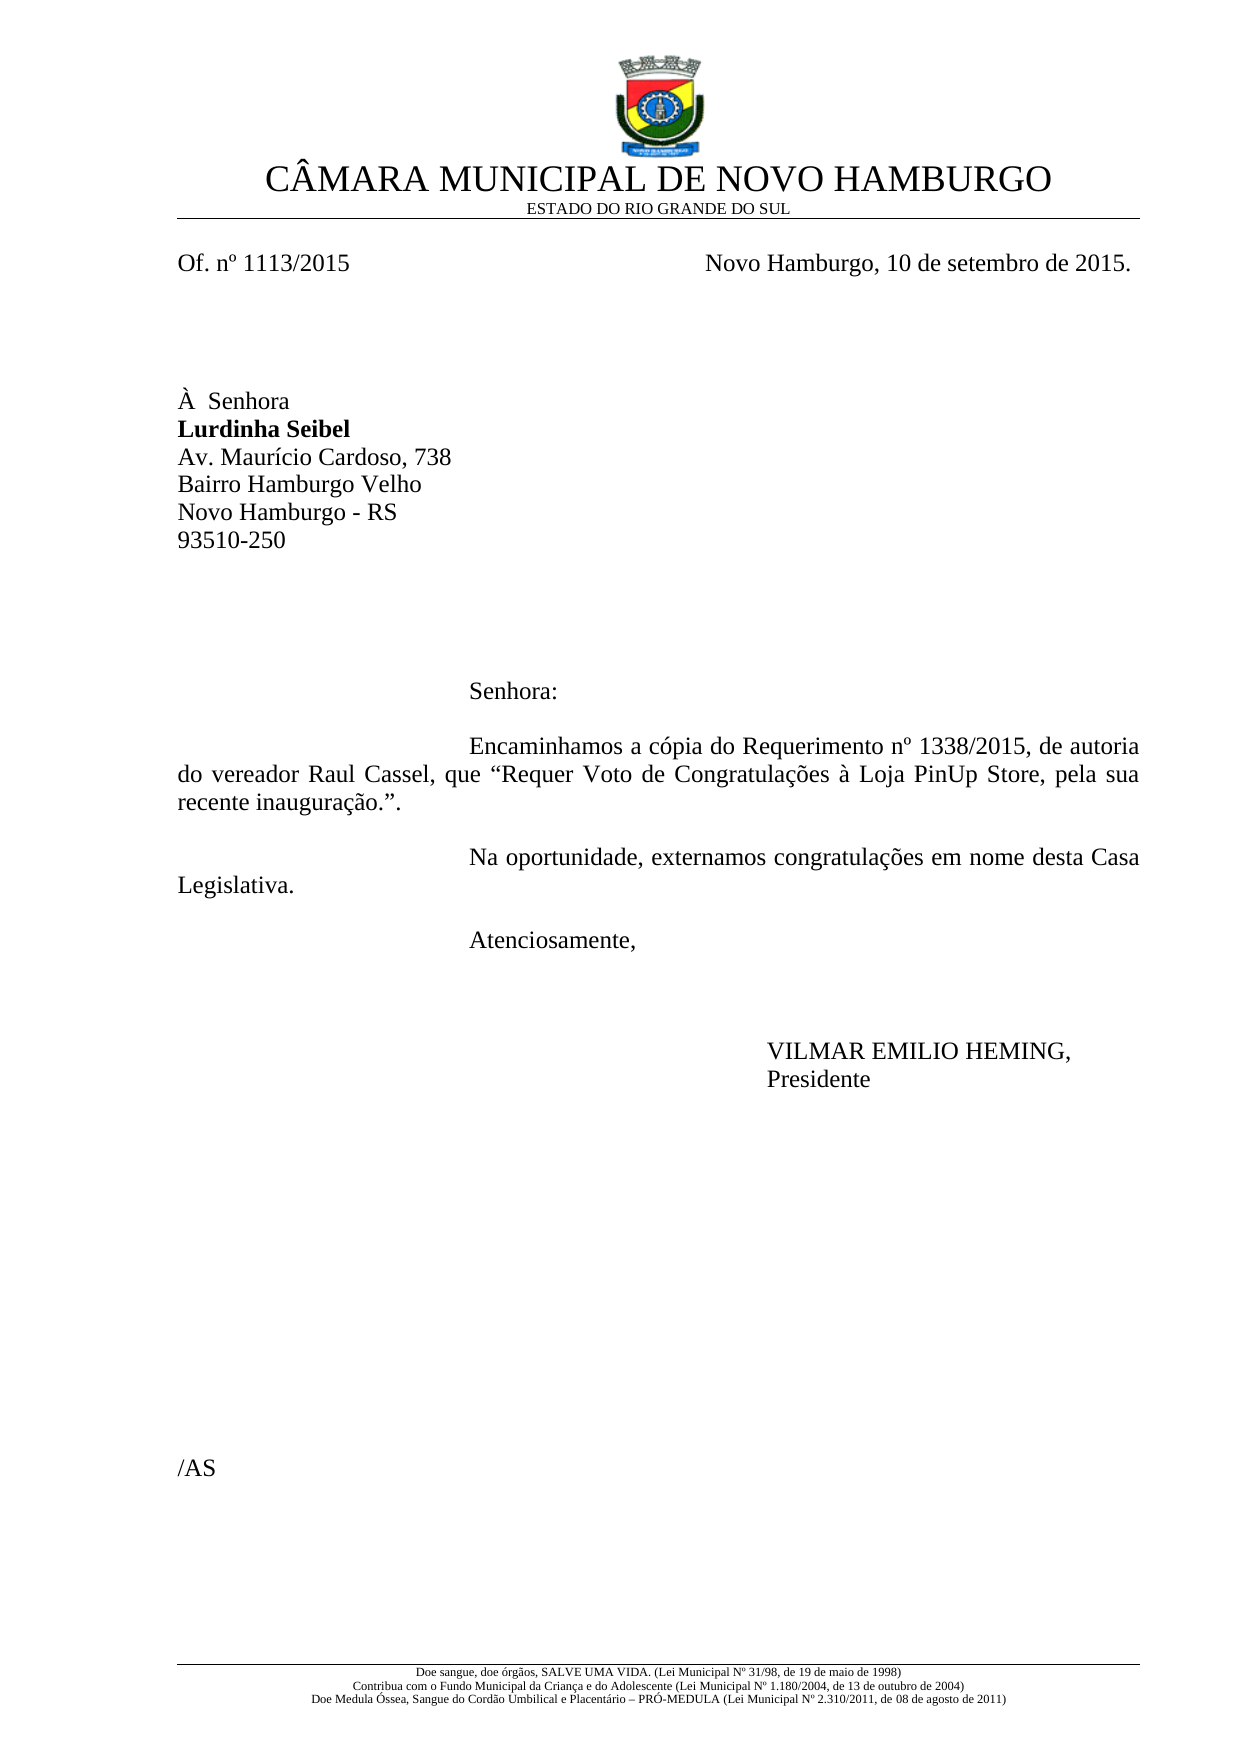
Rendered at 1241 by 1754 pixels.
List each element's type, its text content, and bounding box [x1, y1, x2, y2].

text Na oportunidade, externamos congratulações em nome desta Casa Legislativa. [177, 843, 1140, 898]
text Atenciosamente, [177, 926, 1140, 954]
text Novo Hamburgo - RS [177, 498, 1140, 526]
text À Senhora [177, 387, 1140, 415]
text Senhora: [177, 677, 1140, 704]
text Av. Maurício Cardoso, 738 [177, 443, 1140, 470]
text /AS [177, 1454, 1140, 1482]
text VILMAR EMILIO HEMING, [767, 1037, 1140, 1065]
text Lurdinha Seibel [177, 415, 1140, 443]
text 93510-250 [177, 526, 1140, 553]
text Bairro Hamburgo Velho [177, 470, 1140, 498]
text Of. nº 1113/2015 Novo Hamburgo, 10 de setembro de 2015. [177, 249, 1140, 276]
picture [608, 47, 709, 163]
text Encaminhamos a cópia do Requerimento nº 1338/2015, de autoria do vereador Raul Cassel, que “Requer Voto de Congratulações à Loja PinUp Store, pela sua recente inauguração.”. [177, 732, 1140, 815]
text Presidente [767, 1065, 1140, 1092]
